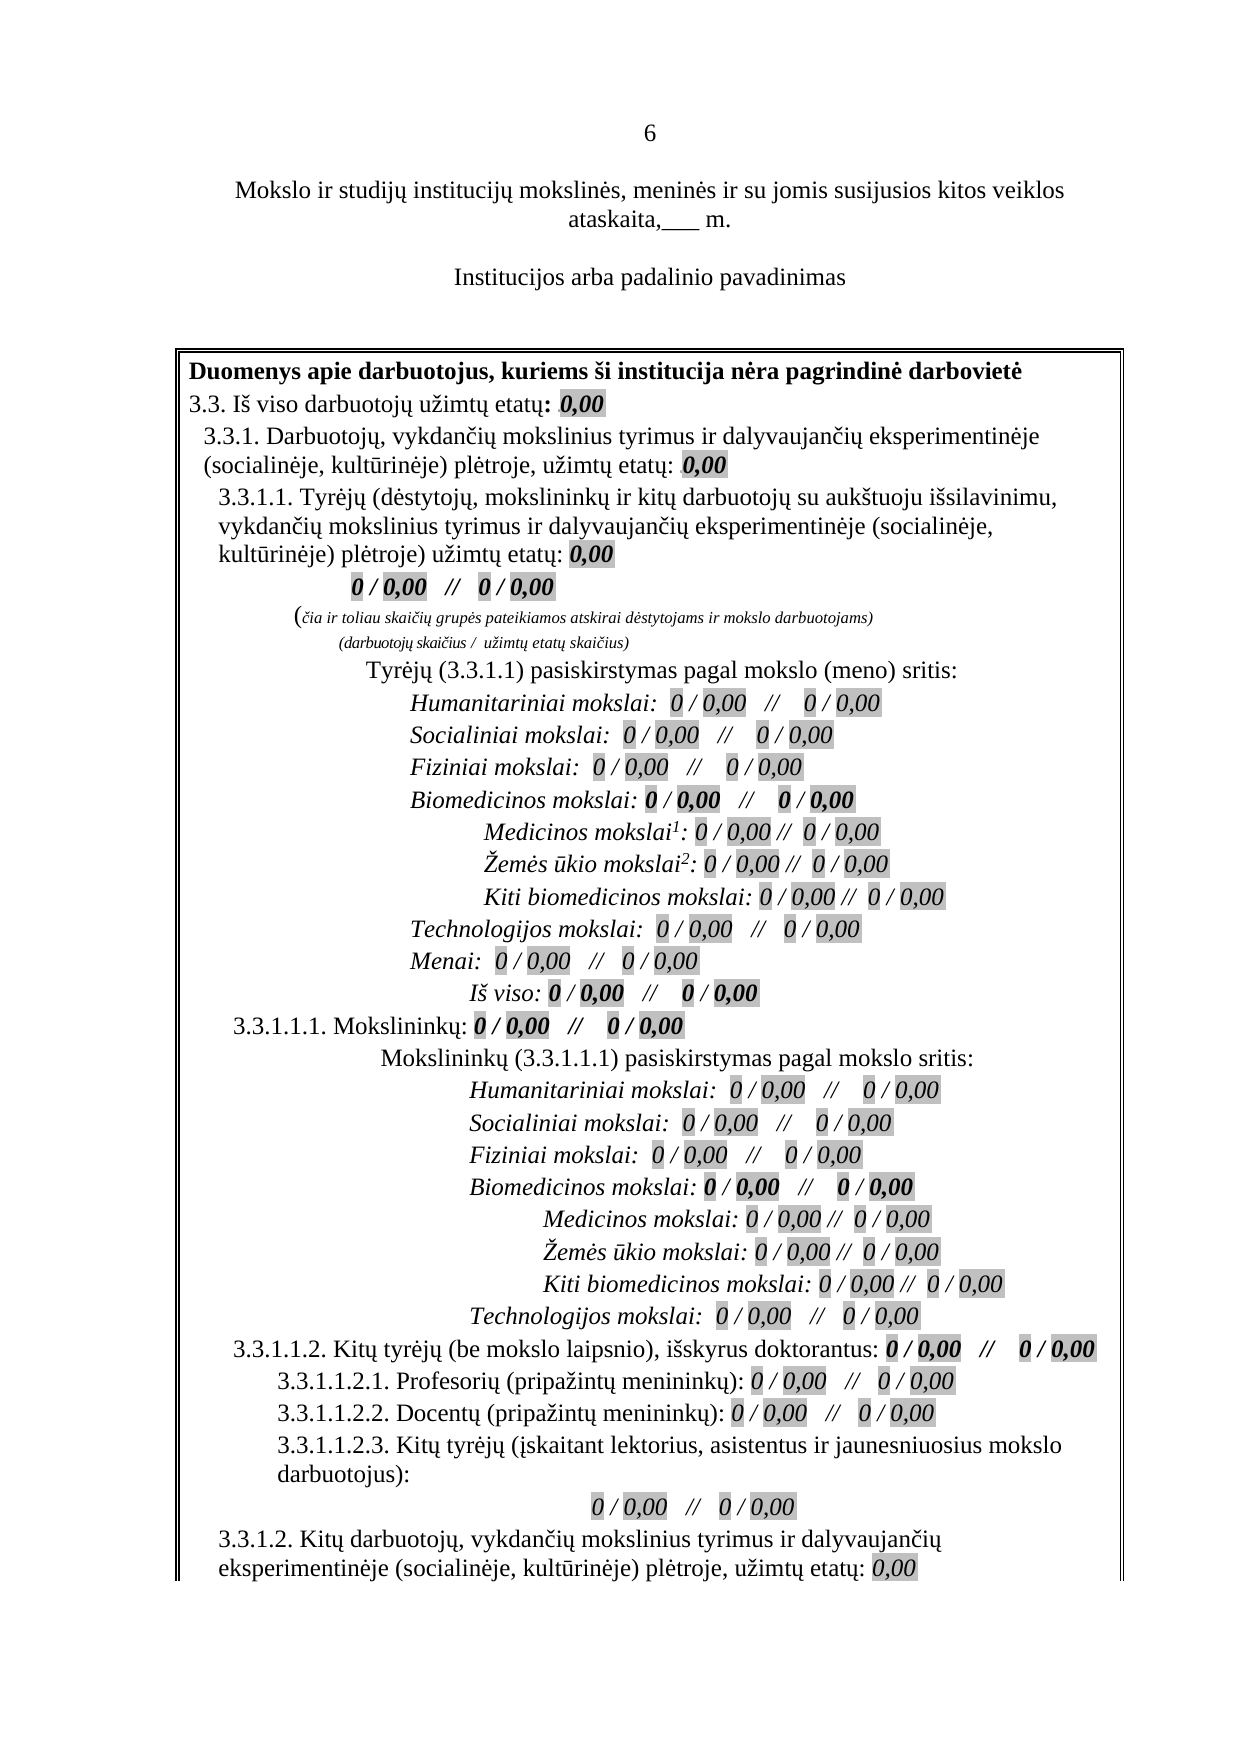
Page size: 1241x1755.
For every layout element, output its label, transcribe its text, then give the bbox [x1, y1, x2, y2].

table_cell 3.3.1. Darbuotojų, vykdančių mokslinius tyrimus ir dalyvaujančių eksperimentinėje (socialinėje, kultūrinėje) plėtroje, užimtų etatų: 00,00 [180, 418, 1120, 478]
table_cell Mokslininkų (3.3.1.1.1) pasiskirstymas pagal mokslo sritis: [180, 1040, 1120, 1072]
table_cell 3.3. Iš viso darbuotojų užimtų etatų: 00,00 [180, 385, 1120, 417]
table_cell 3.3.1.1.1. Mokslininkų: 0 / 0,00 // 0 / 0,00 [180, 1007, 1120, 1039]
table_cell Biomedicinos mokslai: 0 / 0,00 // 0 / 0,00 Medicinos mokslai: 0 / 0,00 // 0 / 0,00 Žemės ūkio mokslai: 0 / 0,00 // 0 / 0,00 Kiti biomedicinos mokslai: 0 / 0,00 // 0 / 0,00 [180, 1169, 1120, 1298]
table_cell Fiziniai mokslai: 0 / 0,00 // 0 / 0,00 [180, 1136, 1120, 1169]
table_cell 3.3.1.1.2.1. Profesorių (pripažintų menininkų): 0 / 0,00 // 0 / 0,00 [180, 1363, 1120, 1395]
table_cell Socialiniai mokslai: 0 / 0,00 // 0 / 0,00 [180, 1104, 1120, 1136]
table_cell Technologijos mokslai: 0 / 0,00 // 0 / 0,00 [180, 910, 1120, 943]
table_cell 0 / 0,00 // 0 / 0,00 [180, 568, 1120, 601]
table_cell Socialiniai mokslai: 0 / 0,00 // 0 / 0,00 [180, 717, 1120, 749]
table_cell 3.3.1.1. Tyrėjų (dėstytojų, mokslininkų ir kitų darbuotojų su aukštuoju išsilavinimu, vykdančių mokslinius tyrimus ir dalyvaujančių eksperimentinėje (socialinėje, kultūrinėje) plėtroje) užimtų etatų: 0,00 [180, 479, 1120, 568]
table_cell (darbuotojų skaičius / užimtų etatų skaičius) [180, 629, 1120, 652]
table_cell Menai: 0 / 0,00 // 0 / 0,00 Iš viso: 0 / 0,00 // 0 / 0,00 [180, 943, 1120, 1007]
table_cell 3.3.1.2. Kitų darbuotojų, vykdančių mokslinius tyrimus ir dalyvaujančių eksperimentinėje (socialinėje, kultūrinėje) plėtroje, užimtų etatų: 0,00 [180, 1520, 1120, 1581]
text Mokslo ir studijų institucijų mokslinės, meninės ir su jomis susijusios kitos veiklos ataskaita,___ m. [177, 176, 1122, 233]
table_cell Humanitariniai mokslai: 0 / 0,00 // 0 / 0,00 [180, 684, 1120, 717]
table_cell Tyrėjų (3.3.1.1) pasiskirstymas pagal mokslo (meno) sritis: [180, 652, 1120, 684]
table_cell 3.3.1.1.2.3. Kitų tyrėjų (įskaitant lektorius, asistentus ir jaunesniuosius mokslo darbuotojus): 0 / 0,00 // 0 / 0,00 [180, 1427, 1120, 1520]
table_header Duomenys apie darbuotojus, kuriems ši institucija nėra pagrindinė darbovietė [180, 353, 1120, 385]
table_cell Technologijos mokslai: 0 / 0,00 // 0 / 0,00 [180, 1298, 1120, 1330]
table_cell Fiziniai mokslai: 0 / 0,00 // 0 / 0,00 [180, 749, 1120, 781]
table_cell Humanitariniai mokslai: 0 / 0,00 // 0 / 0,00 [180, 1072, 1120, 1104]
table_cell 3.3.1.1.2.2. Docentų (pripažintų menininkų): 0 / 0,00 // 0 / 0,00 [180, 1395, 1120, 1427]
table_cell Biomedicinos mokslai: 0 / 0,00 // 0 / 0,00 Medicinos mokslai1: 0 / 0,00 // 0 / 0,00 Žemės ūkio mokslai2: 0 / 0,00 // 0 / 0,00 Kiti biomedicinos mokslai: 0 / 0,00 // 0 / 0,00 [180, 781, 1120, 910]
text Institucijos arba padalinio pavadinimas [177, 262, 1122, 291]
table_cell (čia ir toliau skaičių grupės pateikiamos atskirai dėstytojams ir mokslo darbuotojams) [180, 601, 1120, 629]
table_cell 3.3.1.1.2. Kitų tyrėjų (be mokslo laipsnio), išskyrus doktorantus: 0 / 0,00 // 0 / 0,00 [180, 1330, 1120, 1362]
